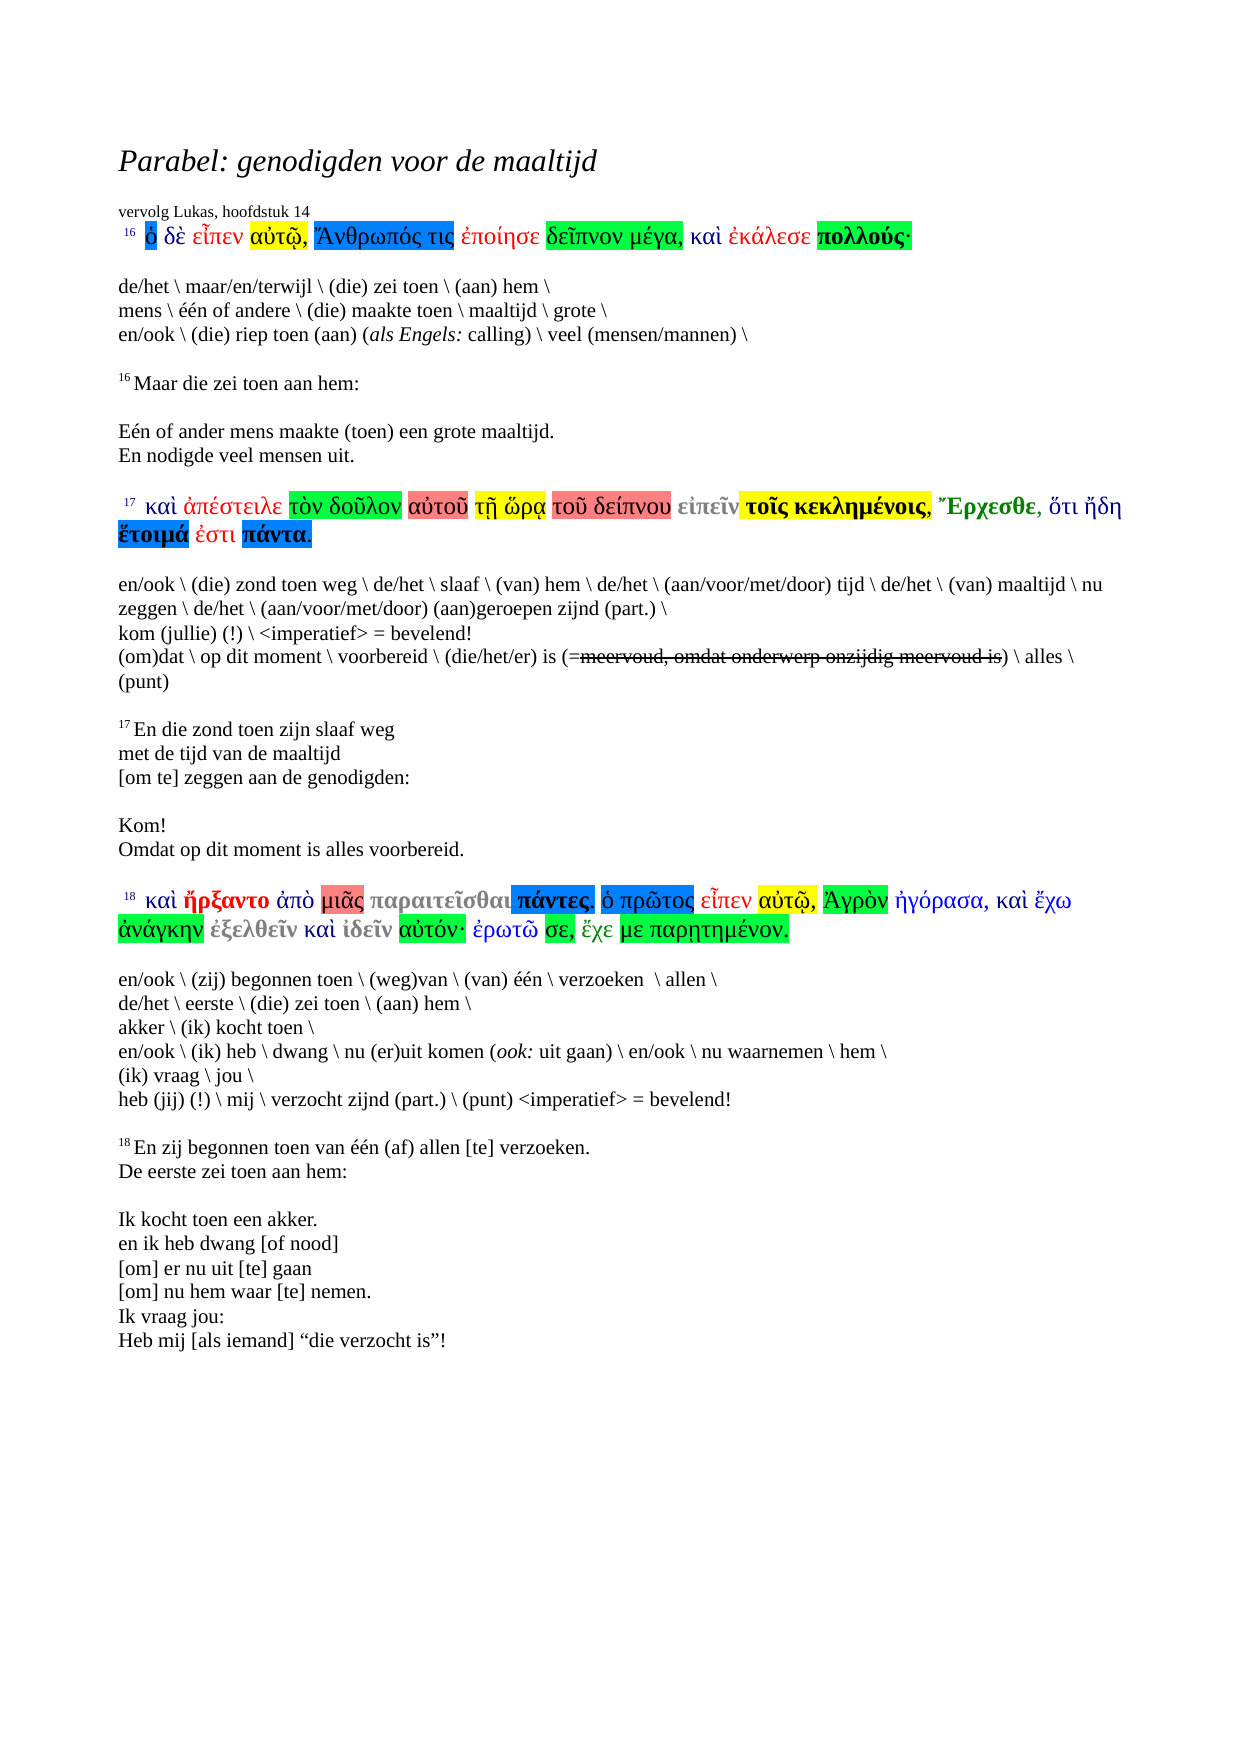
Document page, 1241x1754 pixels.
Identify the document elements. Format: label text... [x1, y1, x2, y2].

text en ik heb dwang [of nood] [118, 1231, 1122, 1255]
text (om)dat \ op dit moment \ voorbereid \ (die/het/er) is (=meervoud, omdat onderwerp onzijdig meervoud is) \ alles \ (punt) [118, 644, 1122, 693]
text Ik kocht toen een akker. [118, 1207, 1122, 1231]
text Ik vraag jou: [118, 1303, 1122, 1328]
text mens \ één of andere \ (die) maakte toen \ maaltijd \ grote \ [118, 298, 1122, 322]
text vervolg Lukas, hoofdstuk 14 [118, 202, 1122, 221]
text de/het \ maar/en/terwijl \ (die) zei toen \ (aan) hem \ [118, 274, 1122, 298]
text Kom! [118, 813, 1122, 837]
text met de tijd van de maaltijd [118, 741, 1122, 765]
text en/ook \ (die) zond toen weg \ de/het \ slaaf \ (van) hem \ de/het \ (aan/voor/met/door) tijd \ de/het \ (van) maaltijd \ nu zeggen \ de/het \ (aan/voor/met/door) (aan)geroepen zijnd (part.) \ [118, 572, 1122, 620]
text 18 καὶ ἤρξαντο ἀπὸ μιᾶς παραιτεῖσθαι πάντες. ὁ πρῶτος εἶπεν αὐτῷ, Ἀγρὸν ἠγόρασα, καὶ ἔχω ἀνάγκην ἐξελθεῖν καὶ ἰδεῖν αὐτόν· ἐρωτῶ σε, ἔχε με παρῃτημένον. [118, 885, 1122, 943]
text kom (jullie) (!) \ <imperatief> = bevelend! [118, 620, 1122, 644]
text [om] nu hem waar [te] nemen. [118, 1279, 1122, 1303]
text Omdat op dit moment is alles voorbereid. [118, 837, 1122, 861]
text 17 En die zond toen zijn slaaf weg [118, 717, 1122, 741]
text (ik) vraag \ jou \ [118, 1063, 1122, 1087]
text Heb mij [als iemand] “die verzocht is”! [118, 1328, 1122, 1352]
text [om] er nu uit [te] gaan [118, 1255, 1122, 1279]
text Eén of ander mens maakte (toen) een grote maaltijd. [118, 418, 1122, 443]
text 16 Maar die zei toen aan hem: [118, 370, 1122, 394]
text 17 καὶ ἀπέστειλε τὸν δοῦλον αὐτοῦ τῇ ὥρᾳ τοῦ δείπνου εἰπεῖν τοῖς κεκλημένοις, Ἔρχεσθε, ὅτι ἤδη ἕτοιμά ἐστι πάντα. [118, 491, 1122, 548]
text akker \ (ik) kocht toen \ [118, 1015, 1122, 1039]
text [om te] zeggen aan de genodigden: [118, 765, 1122, 789]
text De eerste zei toen aan hem: [118, 1159, 1122, 1183]
text de/het \ eerste \ (die) zei toen \ (aan) hem \ [118, 991, 1122, 1015]
text en/ook \ (zij) begonnen toen \ (weg)van \ (van) één \ verzoeken \ allen \ [118, 967, 1122, 991]
text En nodigde veel mensen uit. [118, 443, 1122, 467]
text heb (jij) (!) \ mij \ verzocht zijnd (part.) \ (punt) <imperatief> = bevelend! [118, 1087, 1122, 1111]
text Parabel: genodigden voor de maaltijd [118, 142, 1122, 178]
text en/ook \ (ik) heb \ dwang \ nu (er)uit komen (ook: uit gaan) \ en/ook \ nu waarnemen \ hem \ [118, 1039, 1122, 1063]
text 18 En zij begonnen toen van één (af) allen [te] verzoeken. [118, 1135, 1122, 1159]
text 16 ὁ δὲ εἶπεν αὐτῷ, Ἄνθρωπός τις ἐποίησε δεῖπνον μέγα, καὶ ἐκάλεσε πολλούς· [118, 221, 1122, 250]
text en/ook \ (die) riep toen (aan) (als Engels: calling) \ veel (mensen/mannen) \ [118, 322, 1122, 346]
